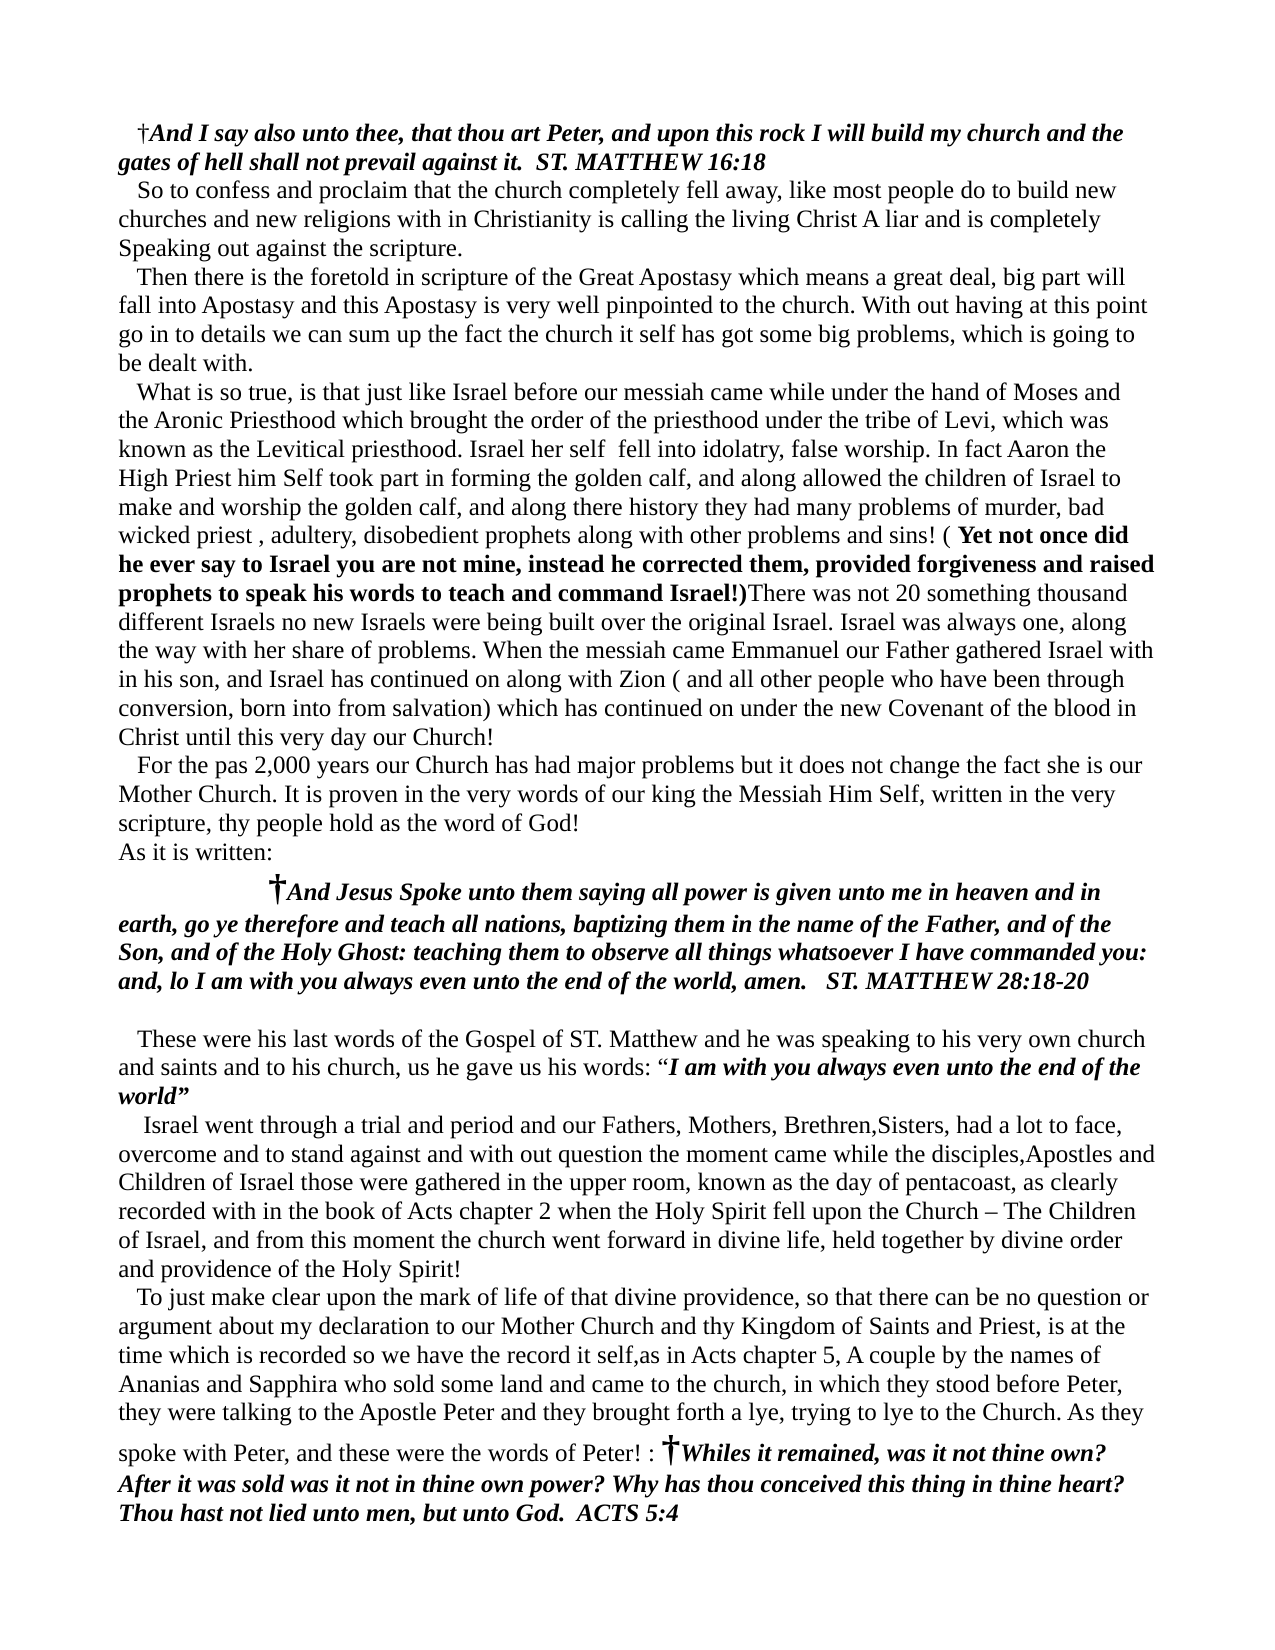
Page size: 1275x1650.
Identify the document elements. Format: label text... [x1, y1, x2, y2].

text As it is written: [118, 837, 1157, 866]
text Then there is the foretold in scripture of the Great Apostasy which means a great deal, big part will fall into Apostasy and this Apostasy is very well pinpointed to the church. With out having at this point go in to details we can sum up the fact the church it self has got some big problems, which is going to be dealt with. [118, 262, 1157, 377]
text To just make clear upon the mark of life of that divine providence, so that there can be no question or argument about my declaration to our Mother Church and thy Kingdom of Saints and Priest, is at the time which is recorded so we have the record it self,as in Acts chapter 5, A couple by the names of Ananias and Sapphira who sold some land and came to the church, in which they stood before Peter, they were talking to the Apostle Peter and they brought forth a lye, trying to lye to the Church. As they spoke with Peter, and these were the words of Peter! : †Whiles it remained, was it not thine own? After it was sold was it not in thine own power? Why has thou conceived this thing in thine heart? Thou hast not lied unto men, but unto God. ACTS 5:4 [118, 1282, 1157, 1527]
text So to confess and proclaim that the church completely fell away, like most people do to build new churches and new religions with in Christianity is calling the living Christ A liar and is completely Speaking out against the scripture. [118, 176, 1157, 262]
text Israel went through a trial and period and our Fathers, Mothers, Brethren,Sisters, had a lot to face, overcome and to stand against and with out question the moment came while the disciples,Apostles and Children of Israel those were gathered in the upper room, known as the day of pentacoast, as clearly recorded with in the book of Acts chapter 2 when the Holy Spirit fell upon the Church – The Children of Israel, and from this moment the church went forward in divine life, held together by divine order and providence of the Holy Spirit! [118, 1110, 1157, 1282]
text What is so true, is that just like Israel before our messiah came while under the hand of Moses and the Aronic Priesthood which brought the order of the priesthood under the tribe of Levi, which was known as the Levitical priesthood. Israel her self fell into idolatry, false worship. In fact Aaron the High Priest him Self took part in forming the golden calf, and along allowed the children of Israel to make and worship the golden calf, and along there history they had many problems of murder, bad wicked priest , adultery, disobedient prophets along with other problems and sins! ( Yet not once did he ever say to Israel you are not mine, instead he corrected them, provided forgiveness and raised prophets to speak his words to teach and command Israel!)There was not 20 something thousand different Israels no new Israels were being built over the original Israel. Israel was always one, along the way with her share of problems. When the messiah came Emmanuel our Father gathered Israel with in his son, and Israel has continued on along with Zion ( and all other people who have been through conversion, born into from salvation) which has continued on under the new Covenant of the blood in Christ until this very day our Church! [118, 377, 1157, 751]
text For the pas 2,000 years our Church has had major problems but it does not change the fact she is our Mother Church. It is proven in the very words of our king the Messiah Him Self, written in the very scripture, thy people hold as the word of God! [118, 751, 1157, 837]
text †And I say also unto thee, that thou art Peter, and upon this rock I will build my church and the gates of hell shall not prevail against it. ST. MATTHEW 16:18 [118, 118, 1157, 176]
text †And Jesus Spoke unto them saying all power is given unto me in heaven and in earth, go ye therefore and teach all nations, baptizing them in the name of the Father, and of the Son, and of the Holy Ghost: teaching them to observe all things whatsoever I have commanded you: and, lo I am with you always even unto the end of the world, amen. ST. MATTHEW 28:18-20 [118, 866, 1157, 995]
text These were his last words of the Gospel of ST. Matthew and he was speaking to his very own church and saints and to his church, us he gave us his words: “I am with you always even unto the end of the world” [118, 1024, 1157, 1110]
